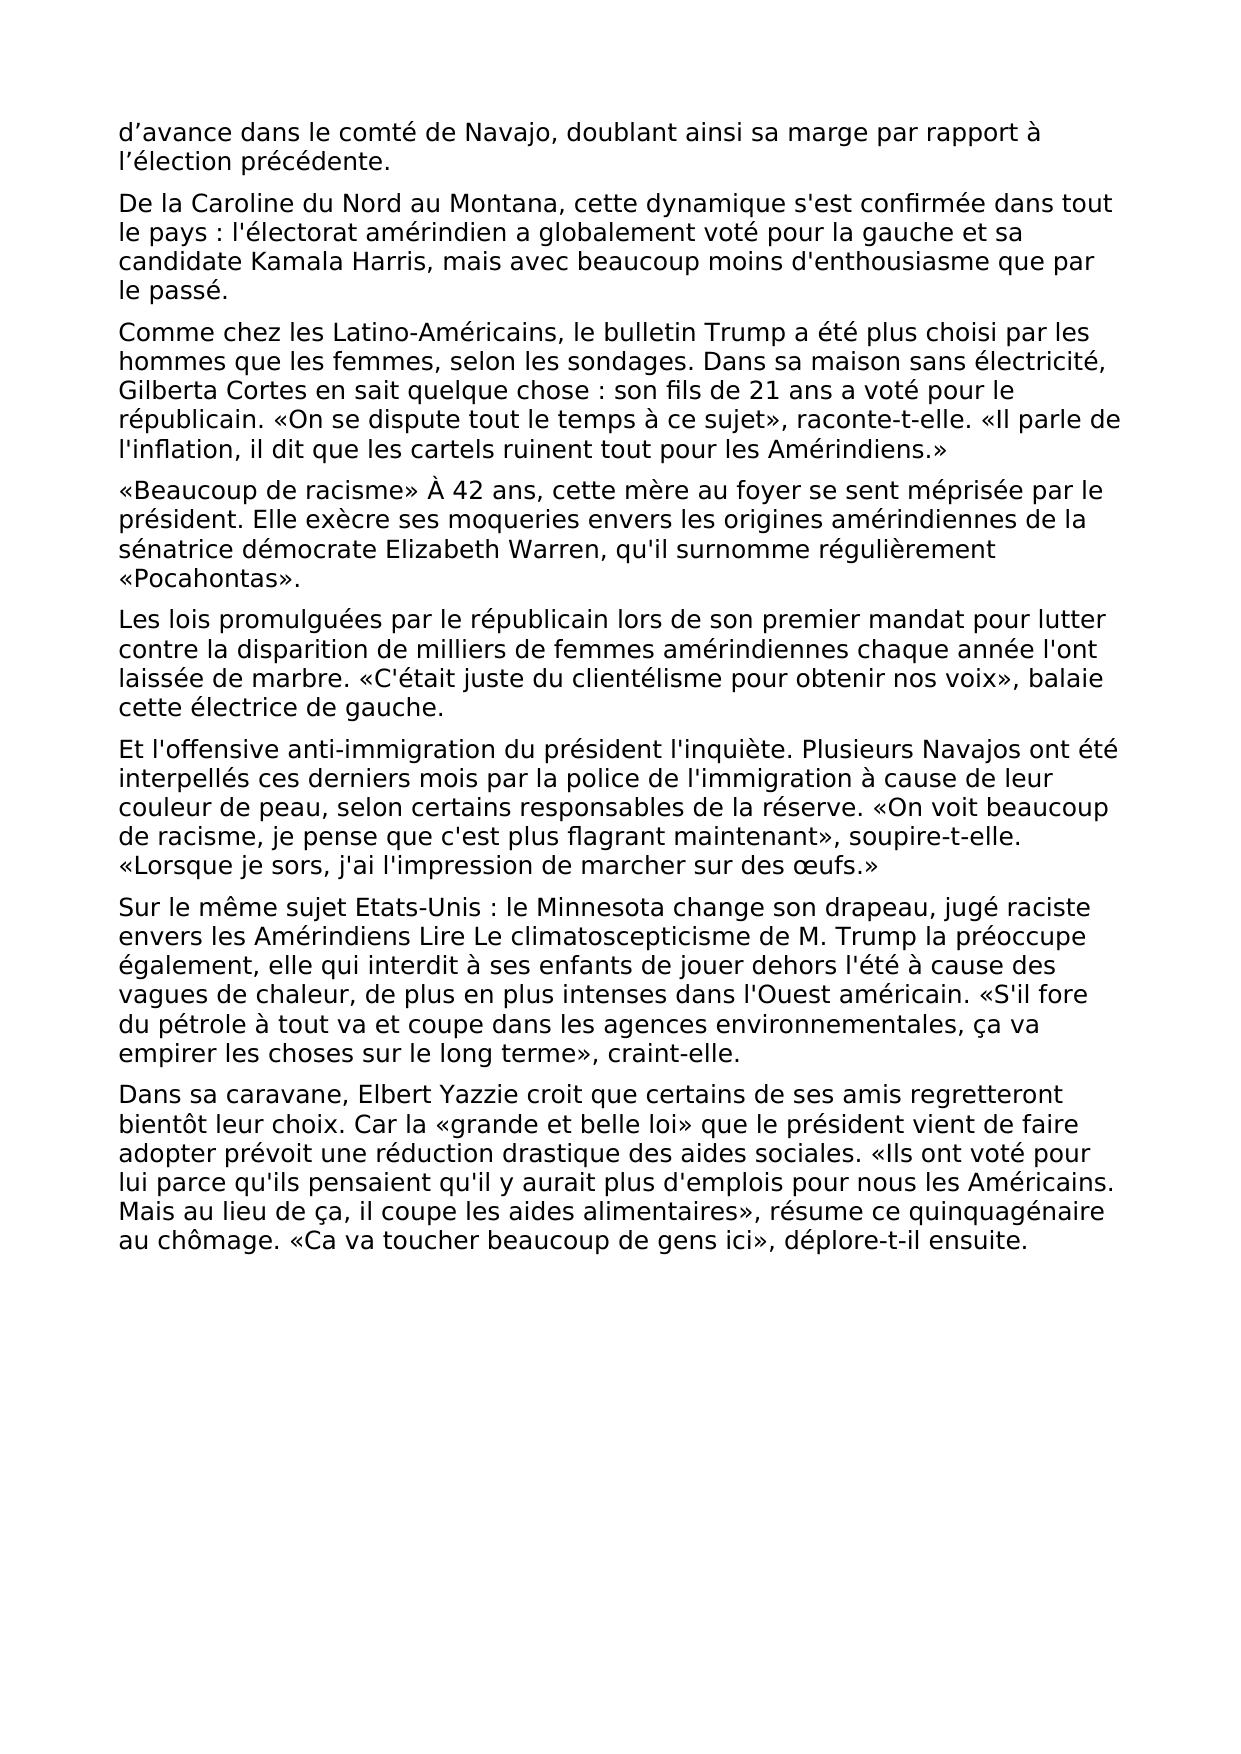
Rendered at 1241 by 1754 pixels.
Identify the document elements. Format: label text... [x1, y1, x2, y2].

text Comme chez les Latino-Américains, le bulletin Trump a été plus choisi par les hommes que les femmes, selon les sondages. Dans sa maison sans électricité, Gilberta Cortes en sait quelque chose : son fils de 21 ans a voté pour le républicain. «On se dispute tout le temps à ce sujet», raconte-t-elle. «Il parle de l'inflation, il dit que les cartels ruinent tout pour les Amérindiens.» [118, 318, 1122, 464]
text Les lois promulguées par le républicain lors de son premier mandat pour lutter contre la disparition de milliers de femmes amérindiennes chaque année l'ont laissée de marbre. «C'était juste du clientélisme pour obtenir nos voix», balaie cette électrice de gauche. [118, 606, 1122, 722]
text Sur le même sujet Etats-Unis : le Minnesota change son drapeau, jugé raciste envers les Amérindiens Lire Le climatoscepticisme de M. Trump la préoccupe également, elle qui interdit à ses enfants de jouer dehors l'été à cause des vagues de chaleur, de plus en plus intenses dans l'Ouest américain. «S'il fore du pétrole à tout va et coupe dans les agences environnementales, ça va empirer les choses sur le long terme», craint-elle. [118, 893, 1122, 1068]
text Dans sa caravane, Elbert Yazzie croit que certains de ses amis regretteront bientôt leur choix. Car la «grande et belle loi» que le président vient de faire adopter prévoit une réduction drastique des aides sociales. «Ils ont voté pour lui parce qu'ils pensaient qu'il y aurait plus d'emplois pour nous les Américains. Mais au lieu de ça, il coupe les aides alimentaires», résume ce quinquagénaire au chômage. «Ca va toucher beaucoup de gens ici», déplore-t-il ensuite. [118, 1081, 1122, 1256]
text d’avance dans le comté de Navajo, doublant ainsi sa marge par rapport à l’élection précédente. [118, 118, 1122, 176]
text De la Caroline du Nord au Montana, cette dynamique s'est confirmée dans tout le pays : l'électorat amérindien a globalement voté pour la gauche et sa candidate Kamala Harris, mais avec beaucoup moins d'enthousiasme que par le passé. [118, 189, 1122, 306]
text «Beaucoup de racisme» À 42 ans, cette mère au foyer se sent méprisée par le président. Elle exècre ses moqueries envers les origines amérindiennes de la sénatrice démocrate Elizabeth Warren, qu'il surnomme régulièrement «Pocahontas». [118, 476, 1122, 593]
text Et l'offensive anti-immigration du président l'inquiète. Plusieurs Navajos ont été interpellés ces derniers mois par la police de l'immigration à cause de leur couleur de peau, selon certains responsables de la réserve. «On voit beaucoup de racisme, je pense que c'est plus flagrant maintenant», soupire-t-elle. «Lorsque je sors, j'ai l'impression de marcher sur des œufs.» [118, 735, 1122, 881]
